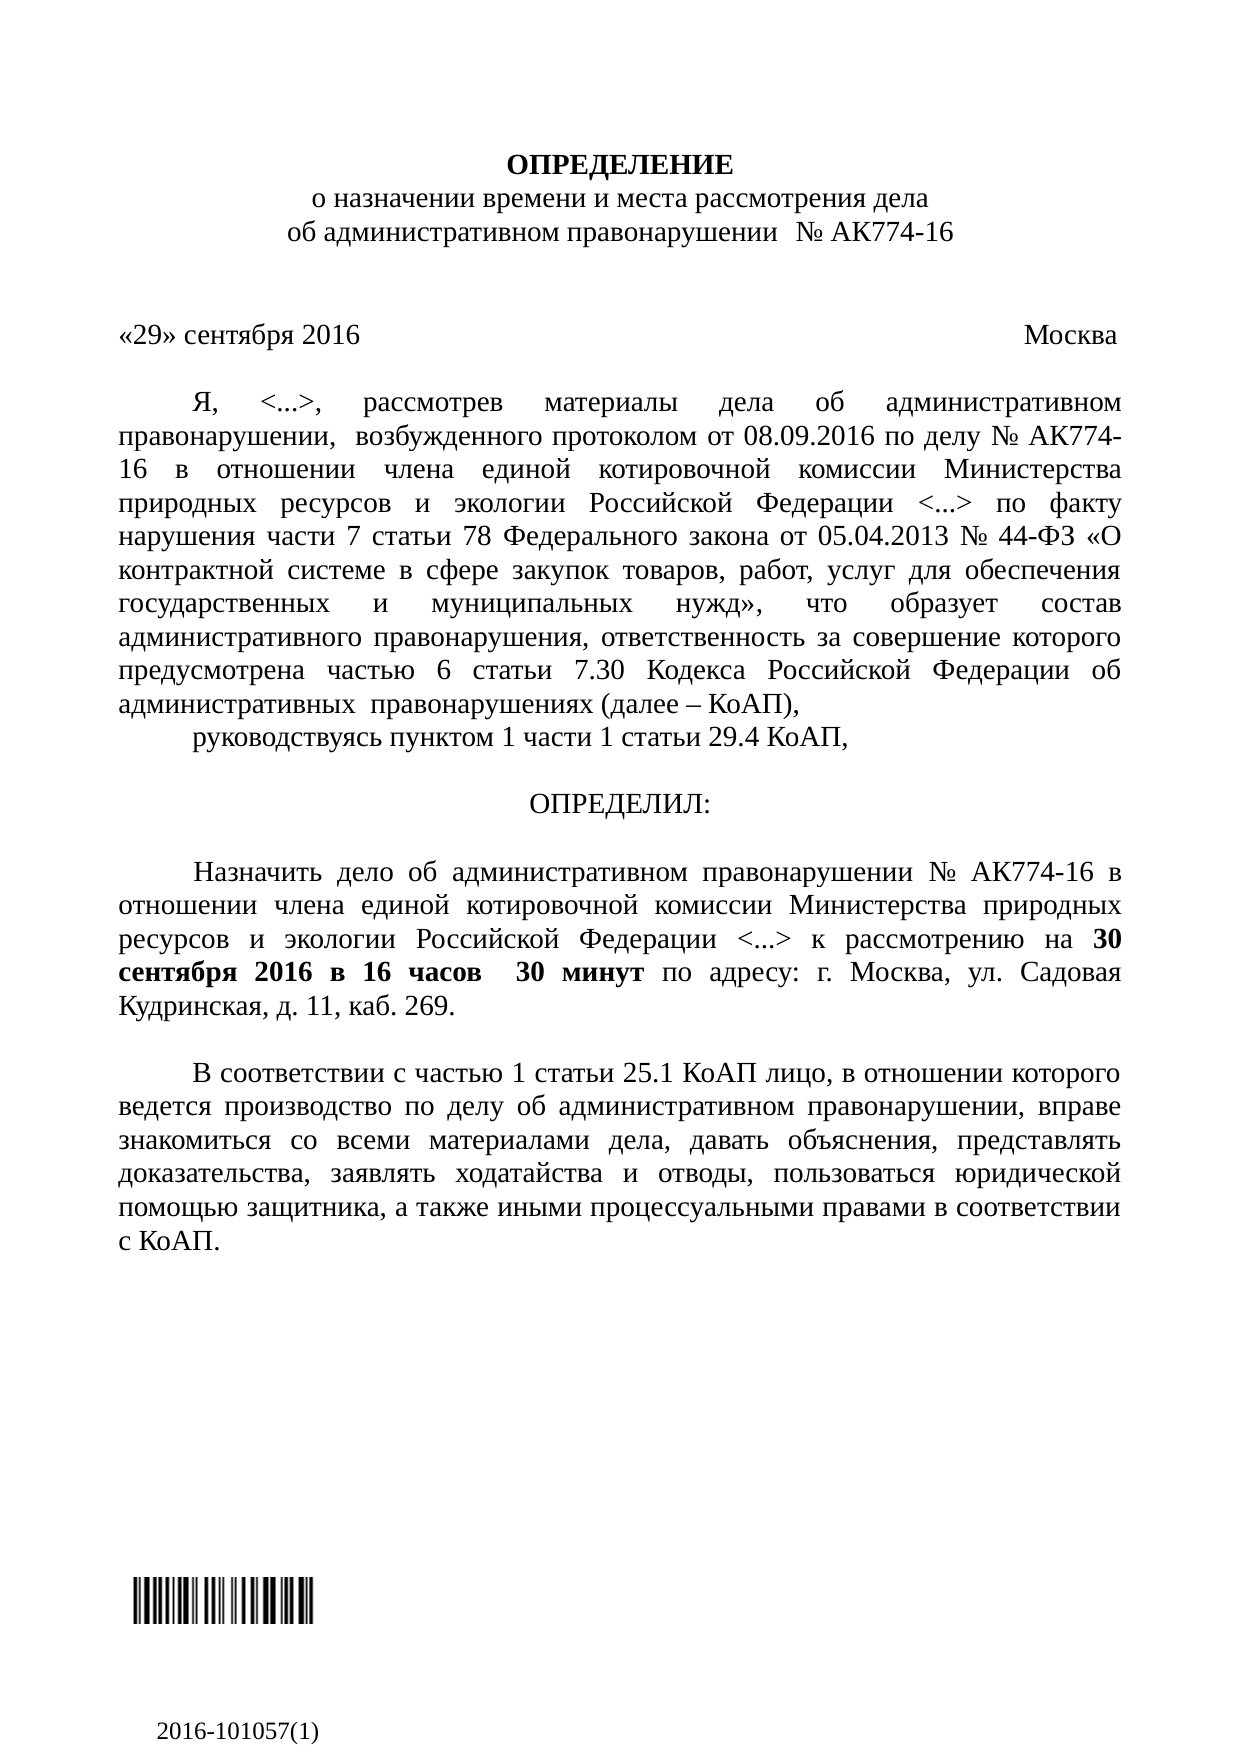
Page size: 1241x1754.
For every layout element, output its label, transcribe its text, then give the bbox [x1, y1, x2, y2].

text о назначении времени и места рассмотрения дела [118, 180, 1122, 214]
text «29» сентября 2016 Москва [118, 317, 1122, 351]
subtitle ОПРЕДЕЛЕНИЕ [118, 147, 1122, 180]
picture [118, 1577, 331, 1624]
text Назначить дело об административном правонарушении № АК774-16 в отношении члена единой котировочной комиссии Министерства природных ресурсов и экологии Российской Федерации <...> к рассмотрению на 30 сентября 2016 в 16 часов 30 минут по адресу: г. Москва, ул. Садовая Кудринская, д. 11, каб. 269. [118, 854, 1122, 1021]
text ОПРЕДЕЛИЛ: [118, 787, 1122, 820]
text руководствуясь пунктом 1 части 1 статьи 29.4 КоАП, [118, 719, 1122, 753]
text В соответствии с частью 1 статьи 25.1 КоАП лицо, в отношении которого ведется производство по делу об административном правонарушении, вправе знакомиться со всеми материалами дела, давать объяснения, представлять доказательства, заявлять ходатайства и отводы, пользоваться юридической помощью защитника, а также иными процессуальными правами в соответствии с КоАП. [118, 1055, 1122, 1256]
text об административном правонарушении № АК774-16 [118, 214, 1122, 250]
text Я, <...>, рассмотрев материалы дела об административном правонарушении, возбужденного протоколом от 08.09.2016 по делу № АК774-16 в отношении члена единой котировочной комиссии Министерства природных ресурсов и экологии Российской Федерации <...> по факту нарушения части 7 статьи 78 Федерального закона от 05.04.2013 № 44-ФЗ «О контрактной системе в сфере закупок товаров, работ, услуг для обеспечения государственных и муниципальных нужд», что образует состав административного правонарушения, ответственность за совершение которого предусмотрена частью 6 статьи 7.30 Кодекса Российской Федерации об административных правонарушениях (далее – КоАП), [118, 384, 1122, 719]
